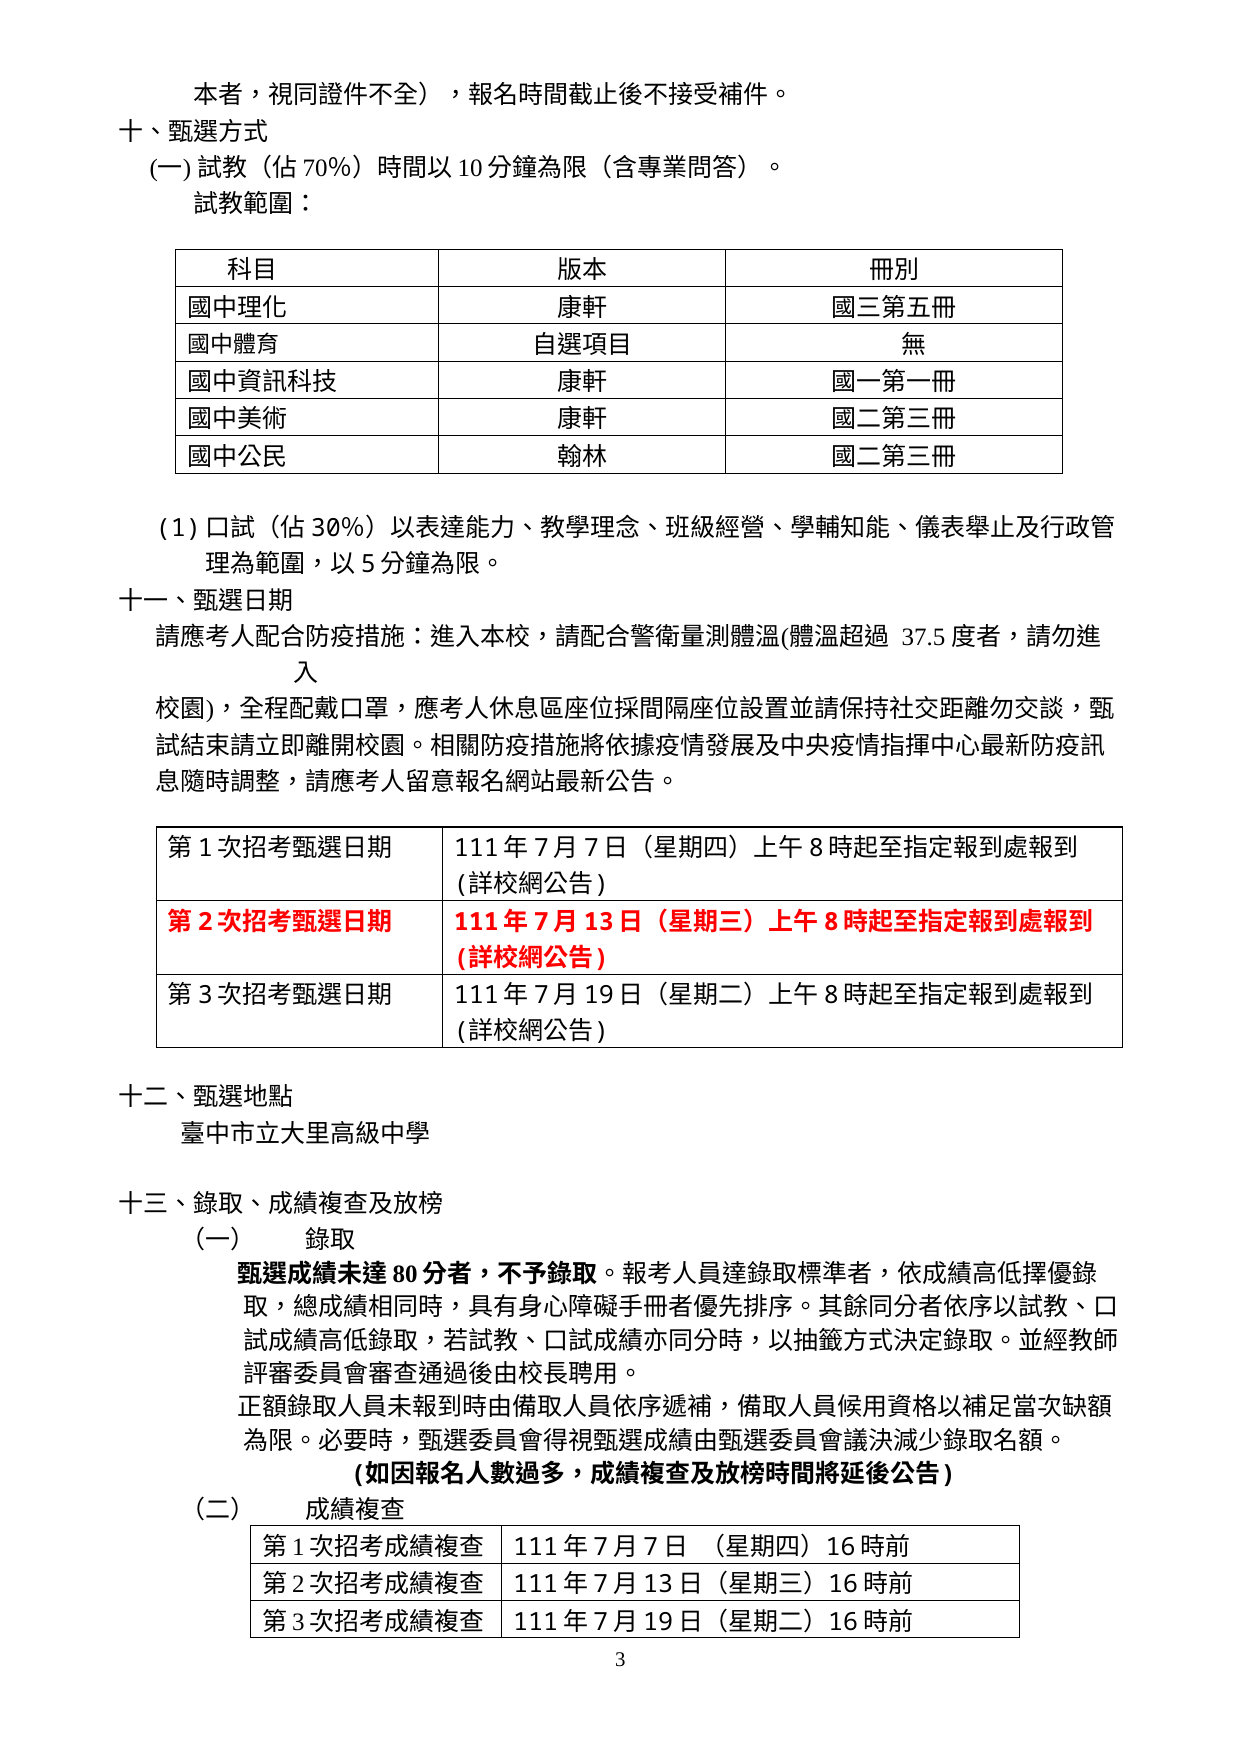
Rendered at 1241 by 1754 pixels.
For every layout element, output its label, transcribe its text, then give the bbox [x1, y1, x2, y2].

table_header 111年7月7日（星期四）上午8時起至指定報到處報到 (詳校網公告) [443, 828, 1122, 900]
table_header 科目 [176, 250, 438, 286]
table_cell 111年7月19日（星期二）上午8時起至指定報到處報到(詳校網公告) [443, 975, 1122, 1047]
table_cell 康軒 [439, 287, 725, 323]
text 息隨時調整，請應考人留意報名網站最新公告。 [118, 761, 1122, 798]
list 成績複查 [181, 1489, 1122, 1525]
table_cell 國三第五冊 [726, 287, 1062, 323]
table_cell 111年7月13日（星期三）16時前 [502, 1564, 1019, 1600]
table_cell 國二第三冊 [726, 436, 1062, 472]
table_cell 國中公民 [176, 436, 438, 472]
table_cell 111年7月19日（星期二）16時前 [502, 1601, 1019, 1637]
text 十一、甄選日期 [118, 580, 1122, 616]
text 本者，視同證件不全），報名時間截止後不接受補件。 [118, 75, 1122, 111]
table_cell 康軒 [439, 362, 725, 398]
text 十三、錄取、成績複查及放榜 [118, 1183, 1122, 1219]
table_header 版本 [439, 250, 725, 286]
table_cell 無 [726, 324, 1062, 361]
table_cell 國中美術 [176, 399, 438, 435]
text 甄選成績未達80分者，不予錄取。報考人員達錄取標準者，依成績高低擇優錄取，總成績相同時，具有身心障礙手冊者優先排序。其餘同分者依序以試教、口試成績高低錄取，若試教、口試成績亦同分時，以抽籤方式決定錄取。並經教師評審委員會審查通過後由校長聘用。 [156, 1256, 1122, 1389]
table_cell 國二第三冊 [726, 399, 1062, 435]
table_cell 國一第一冊 [726, 362, 1062, 398]
table_cell 第3次招考甄選日期 [157, 975, 442, 1047]
table_cell 翰林 [439, 436, 725, 472]
table_cell 國中體育 [176, 324, 438, 361]
text (如因報名人數過多，成績複查及放榜時間將延後公告) [156, 1456, 1122, 1489]
table_cell 111年7月13日（星期三）上午8時起至指定報到處報到(詳校網公告) [443, 901, 1122, 973]
list 口試（佔30％）以表達能力、教學理念、班級經營、學輔知能、儀表舉止及行政管 [156, 508, 1122, 544]
text 正額錄取人員未報到時由備取人員依序遞補，備取人員候用資格以補足當次缺額為限。必要時，甄選委員會得視甄選成績由甄選委員會議決減少錄取名額。 [156, 1389, 1122, 1456]
text 十、甄選方式 [118, 111, 1122, 147]
table_header 冊別 [726, 250, 1062, 286]
table_cell 國中資訊科技 [176, 362, 438, 398]
text 校園)，全程配戴口罩，應考人休息區座位採間隔座位設置並請保持社交距離勿交談，甄 [118, 689, 1122, 725]
list 錄取 [181, 1219, 1122, 1256]
table_cell 第2次招考甄選日期 [157, 901, 442, 973]
table_header 第1次招考甄選日期 [157, 828, 442, 900]
text 十二、甄選地點 [118, 1077, 1122, 1113]
text (一) 試教（佔70％）時間以10分鐘為限（含專業問答）。 [118, 147, 1122, 184]
text 試結束請立即離開校園。相關防疫措施將依據疫情發展及中央疫情指揮中心最新防疫訊 [118, 725, 1122, 761]
table_cell 康軒 [439, 399, 725, 435]
table_header 第1次招考成績複查 [251, 1526, 501, 1563]
table_cell 第3次招考成績複查 [251, 1601, 501, 1637]
table_cell 自選項目 [439, 324, 725, 361]
text 理為範圍，以5分鐘為限。 [206, 544, 1122, 580]
table_cell 國中理化 [176, 287, 438, 323]
table_header 111年7月7日 （星期四）16時前 [502, 1526, 1019, 1563]
text 請應考人配合防疫措施：進入本校，請配合警衛量測體溫(體溫超過 37.5 度者，請勿進入 [118, 616, 1122, 689]
text 試教範圍： [118, 184, 1122, 220]
table_cell 第2次招考成績複查 [251, 1564, 501, 1600]
text 臺中市立大里高級中學 [181, 1113, 1122, 1149]
